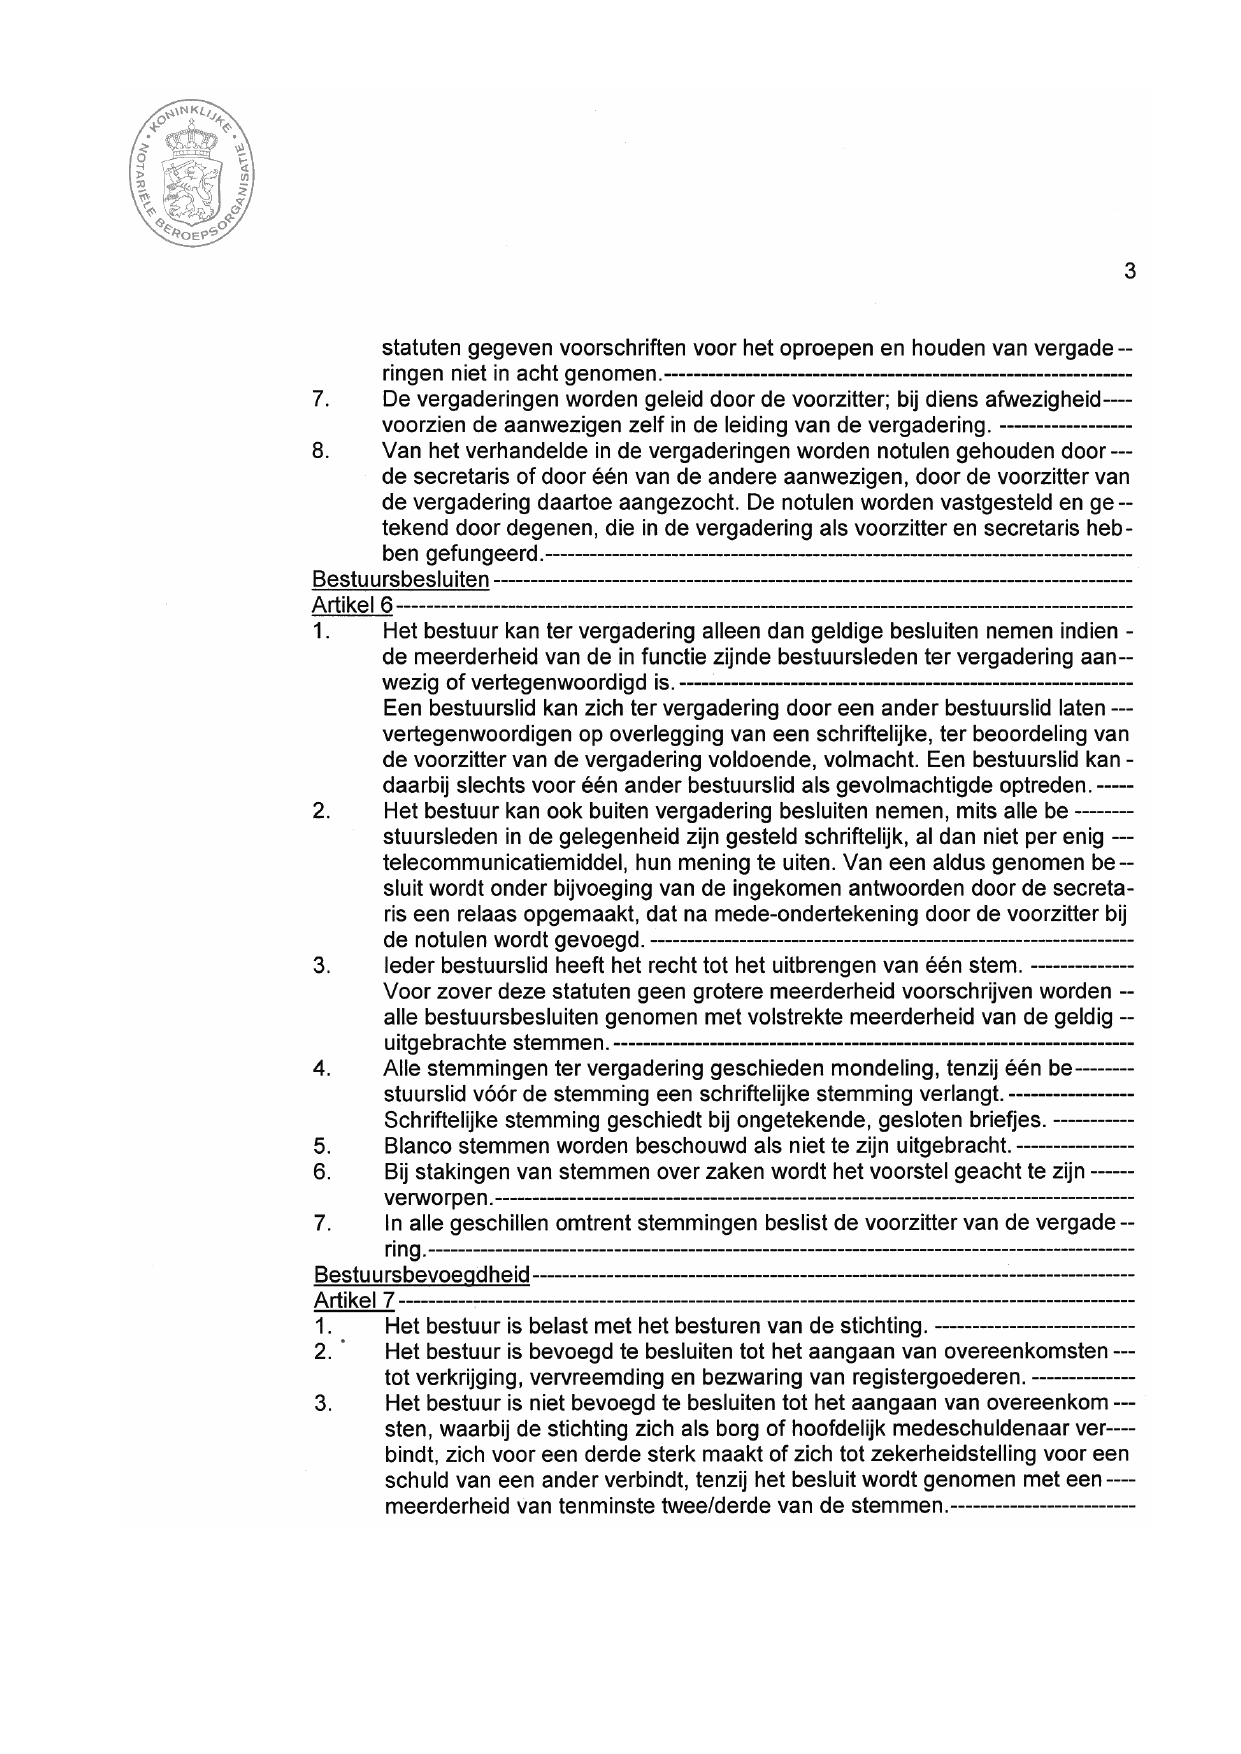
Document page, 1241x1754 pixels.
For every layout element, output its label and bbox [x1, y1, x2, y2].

picture [118, 88, 1152, 1526]
